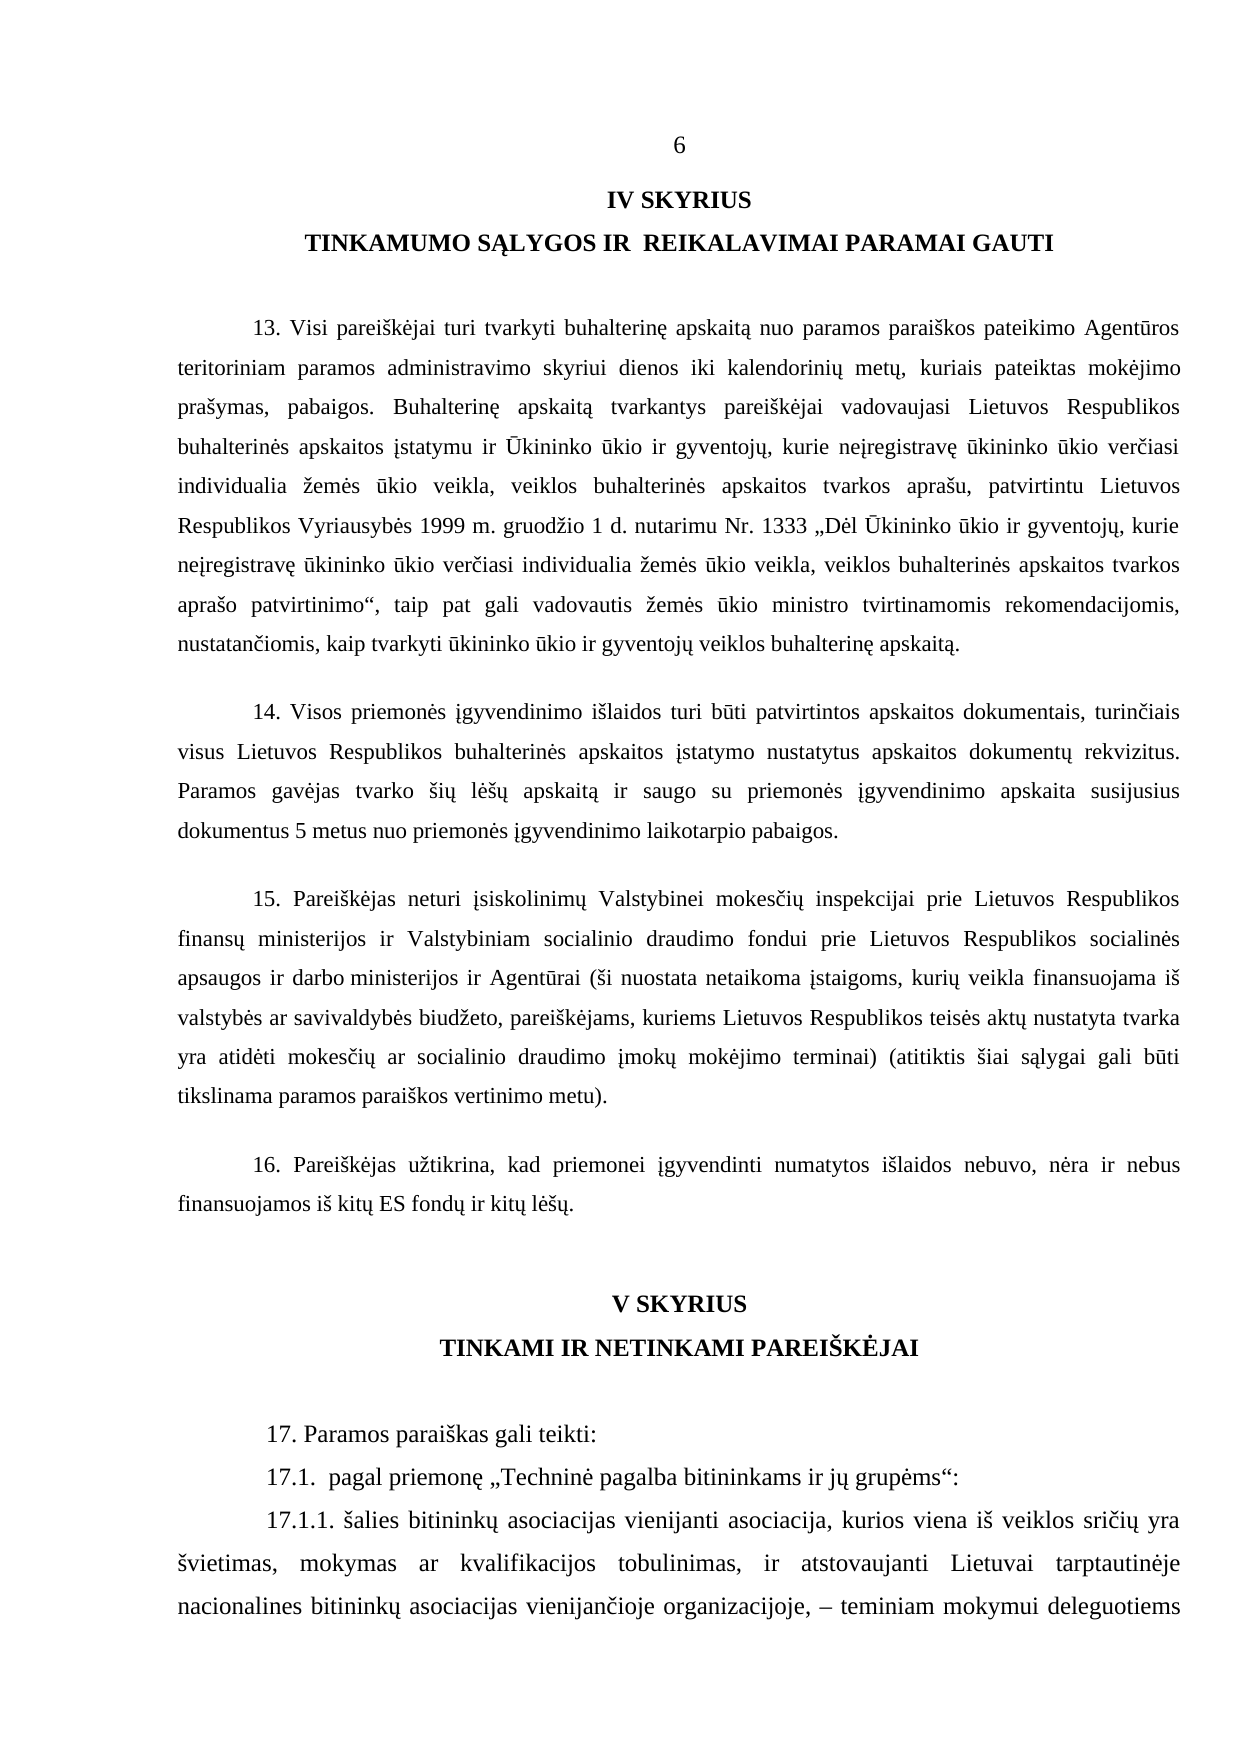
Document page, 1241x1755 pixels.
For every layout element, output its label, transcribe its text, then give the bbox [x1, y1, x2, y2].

text 17.1.1. šalies bitininkų asociacijas vienijanti asociacija, kurios viena iš veiklos sričių yra švietimas, mokymas ar kvalifikacijos tobulinimas, ir atstovaujanti Lietuvai tarptautinėje nacionalines bitininkų asociacijas vienijančioje organizacijoje, – teminiam mokymui deleguotiems [177, 1505, 1181, 1620]
text TINKAMUMO SĄLYGOS ir REIKALAVIMAI PARAMAI GAUTI [177, 228, 1181, 257]
text 16. Pareiškėjas užtikrina, kad priemonei įgyvendinti numatytos išlaidos nebuvo, nėra ir nebus finansuojamos iš kitų ES fondų ir kitų lėšų. [177, 1151, 1181, 1217]
text 13. Visi pareiškėjai turi tvarkyti buhalterinę apskaitą nuo paramos paraiškos pateikimo Agentūros teritoriniam paramos administravimo skyriui dienos iki kalendorinių metų, kuriais pateiktas mokėjimo prašymas, pabaigos. Buhalterinę apskaitą tvarkantys pareiškėjai vadovaujasi Lietuvos Respublikos buhalterinės apskaitos įstatymu ir Ūkininko ūkio ir gyventojų, kurie neįregistravę ūkininko ūkio verčiasi individualia žemės ūkio veikla, veiklos buhalterinės apskaitos tvarkos aprašu, patvirtintu Lietuvos Respublikos Vyriausybės 1999 m. gruodžio 1 d. nutarimu Nr. 1333 „Dėl Ūkininko ūkio ir gyventojų, kurie neįregistravę ūkininko ūkio verčiasi individualia žemės ūkio veikla, veiklos buhalterinės apskaitos tvarkos aprašo patvirtinimo“, taip pat gali vadovautis žemės ūkio ministro tvirtinamomis rekomendacijomis, nustatančiomis, kaip tvarkyti ūkininko ūkio ir gyventojų veiklos buhalterinę apskaitą. [177, 314, 1181, 657]
text IV SKYRIUS [177, 185, 1181, 214]
text 17. Paramos paraiškas gali teikti: [177, 1419, 1181, 1448]
text TINKAMI IR NETINKAMI PAREIŠKĖJAI [177, 1333, 1181, 1361]
text 15. Pareiškėjas neturi įsiskolinimų Valstybinei mokesčių inspekcijai prie Lietuvos Respublikos finansų ministerijos ir Valstybiniam socialinio draudimo fondui prie Lietuvos Respublikos socialinės apsaugos ir darbo ministerijos ir Agentūrai (ši nuostata netaikoma įstaigoms, kurių veikla finansuojama iš valstybės ar savivaldybės biudžeto, pareiškėjams, kuriems Lietuvos Respublikos teisės aktų nustatyta tvarka yra atidėti mokesčių ar socialinio draudimo įmokų mokėjimo terminai) (atitiktis šiai sąlygai gali būti tikslinama paramos paraiškos vertinimo metu). [177, 885, 1181, 1109]
text 14. Visos priemonės įgyvendinimo išlaidos turi būti patvirtintos apskaitos dokumentais, turinčiais visus Lietuvos Respublikos buhalterinės apskaitos įstatymo nustatytus apskaitos dokumentų rekvizitus. Paramos gavėjas tvarko šių lėšų apskaitą ir saugo su priemonės įgyvendinimo apskaita susijusius dokumentus 5 metus nuo priemonės įgyvendinimo laikotarpio pabaigos. [177, 698, 1181, 843]
text V SKYRIUS [177, 1289, 1181, 1318]
text 17.1. pagal priemonę „Techninė pagalba bitininkams ir jų grupėms“: [177, 1462, 1181, 1491]
